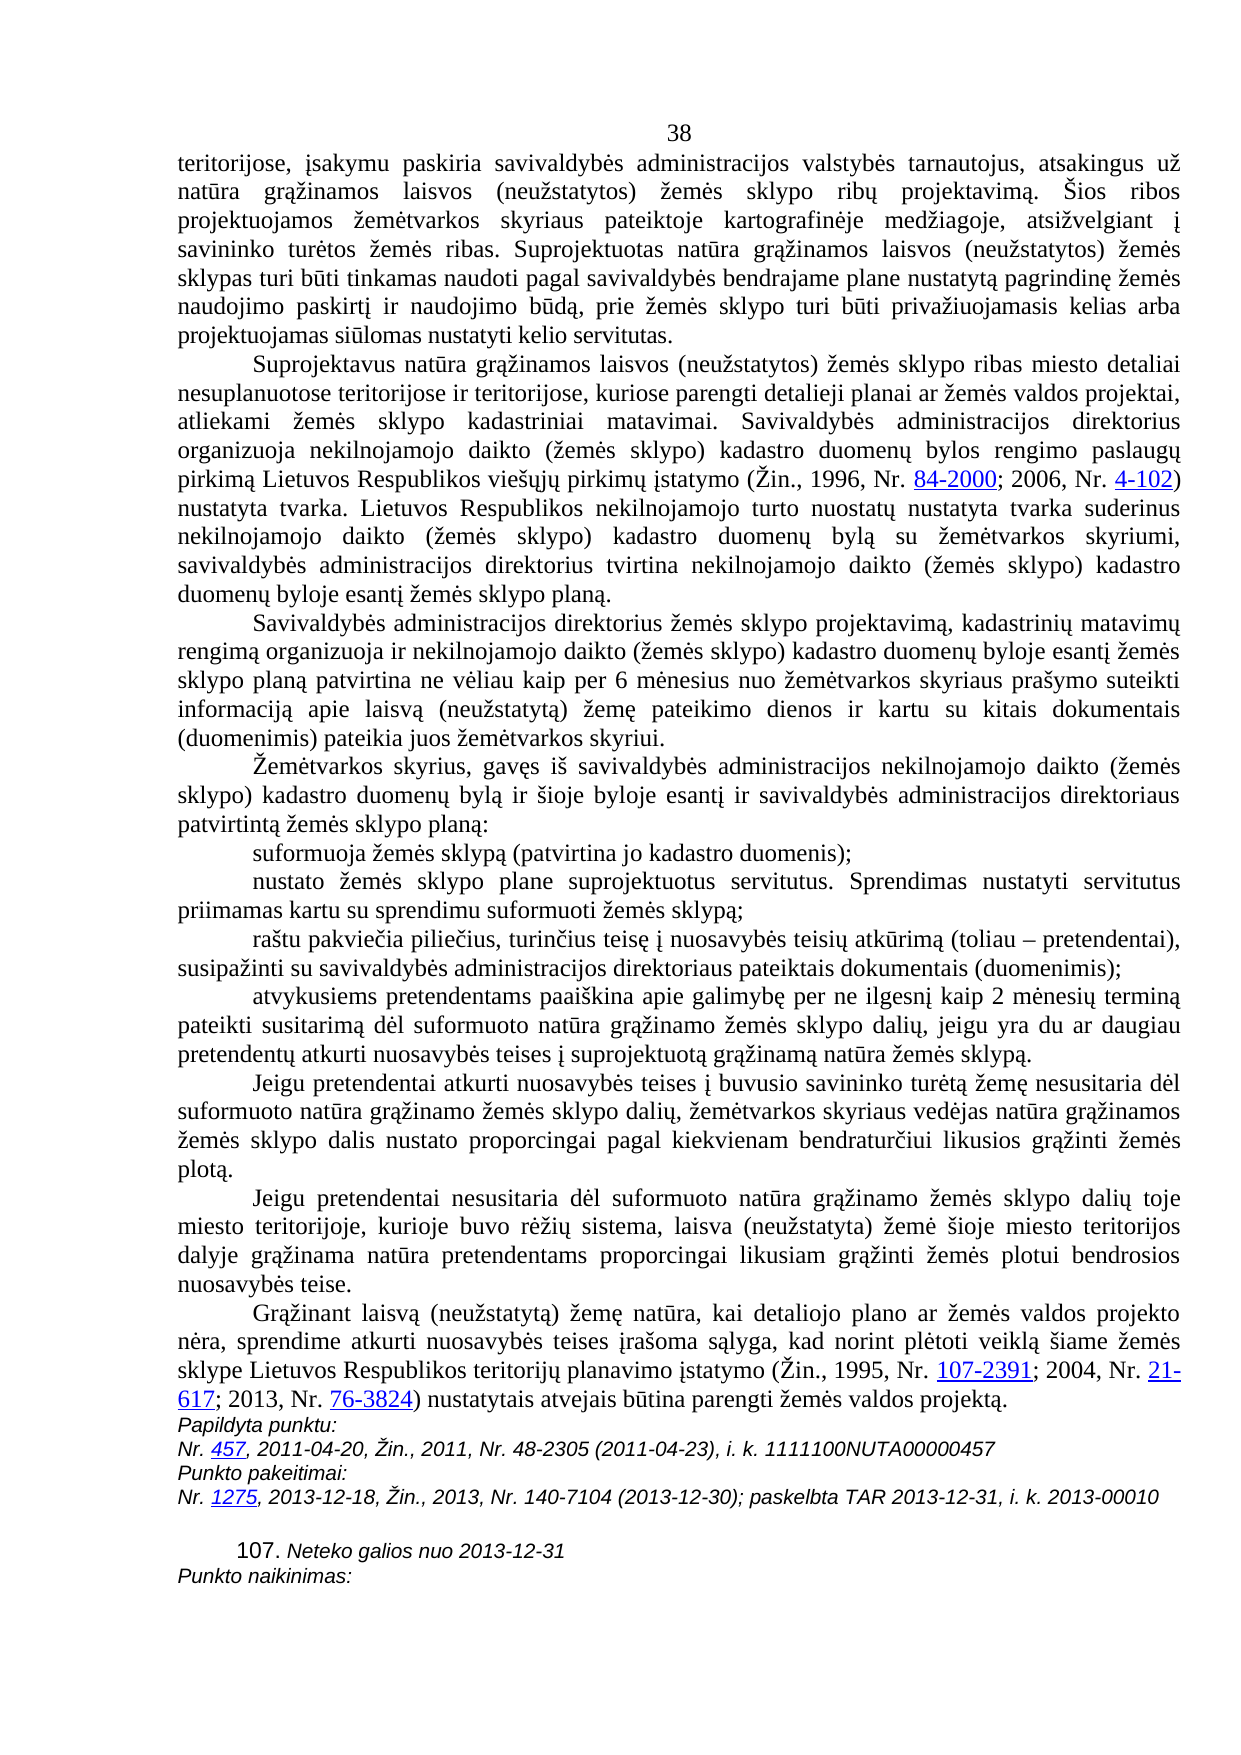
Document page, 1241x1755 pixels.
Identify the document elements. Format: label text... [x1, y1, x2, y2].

text Nr. 1275, 2013-12-18, Žin., 2013, Nr. 140-7104 (2013-12-30); paskelbta TAR 2013-12-31, i. k. 2013-00010 [177, 1484, 1181, 1508]
text raštu pakviečia piliečius, turinčius teisę į nuosavybės teisių atkūrimą (toliau – pretendentai), susipažinti su savivaldybės administracijos direktoriaus pateiktais dokumentais (duomenimis); [177, 924, 1181, 981]
text Grąžinant laisvą (neužstatytą) žemę natūra, kai detaliojo plano ar žemės valdos projekto nėra, sprendime atkurti nuosavybės teises įrašoma sąlyga, kad norint plėtoti veiklą šiame žemės sklype Lietuvos Respublikos teritorijų planavimo įstatymo (Žin., 1995, Nr. 107-2391; 2004, Nr. 21-617; 2013, Nr. 76-3824) nustatytais atvejais būtina parengti žemės valdos projektą. [177, 1298, 1181, 1413]
text Jeigu pretendentai nesusitaria dėl suformuoto natūra grąžinamo žemės sklypo dalių toje miesto teritorijoje, kurioje buvo rėžių sistema, laisva (neužstatyta) žemė šioje miesto teritorijos dalyje grąžinama natūra pretendentams proporcingai likusiam grąžinti žemės plotui bendrosios nuosavybės teise. [177, 1183, 1181, 1298]
text Žemėtvarkos skyrius, gavęs iš savivaldybės administracijos nekilnojamojo daikto (žemės sklypo) kadastro duomenų bylą ir šioje byloje esantį ir savivaldybės administracijos direktoriaus patvirtintą žemės sklypo planą: [177, 751, 1181, 838]
text teritorijose, įsakymu paskiria savivaldybės administracijos valstybės tarnautojus, atsakingus už natūra grąžinamos laisvos (neužstatytos) žemės sklypo ribų projektavimą. Šios ribos projektuojamos žemėtvarkos skyriaus pateiktoje kartografinėje medžiagoje, atsižvelgiant į savininko turėtos žemės ribas. Suprojektuotas natūra grąžinamos laisvos (neužstatytos) žemės sklypas turi būti tinkamas naudoti pagal savivaldybės bendrajame plane nustatytą pagrindinę žemės naudojimo paskirtį ir naudojimo būdą, prie žemės sklypo turi būti privažiuojamasis kelias arba projektuojamas siūlomas nustatyti kelio servitutas. [177, 148, 1181, 349]
text Papildyta punktu: [177, 1413, 1181, 1437]
text atvykusiems pretendentams paaiškina apie galimybę per ne ilgesnį kaip 2 mėnesių terminą pateikti susitarimą dėl suformuoto natūra grąžinamo žemės sklypo dalių, jeigu yra du ar daugiau pretendentų atkurti nuosavybės teises į suprojektuotą grąžinamą natūra žemės sklypą. [177, 981, 1181, 1068]
text Nr. 457, 2011-04-20, Žin., 2011, Nr. 48-2305 (2011-04-23), i. k. 1111100NUTA00000457 [177, 1437, 1181, 1461]
text Jeigu pretendentai atkurti nuosavybės teises į buvusio savininko turėtą žemę nesusitaria dėl suformuoto natūra grąžinamo žemės sklypo dalių, žemėtvarkos skyriaus vedėjas natūra grąžinamos žemės sklypo dalis nustato proporcingai pagal kiekvienam bendraturčiui likusios grąžinti žemės plotą. [177, 1068, 1181, 1183]
text Savivaldybės administracijos direktorius žemės sklypo projektavimą, kadastrinių matavimų rengimą organizuoja ir nekilnojamojo daikto (žemės sklypo) kadastro duomenų byloje esantį žemės sklypo planą patvirtina ne vėliau kaip per 6 mėnesius nuo žemėtvarkos skyriaus prašymo suteikti informaciją apie laisvą (neužstatytą) žemę pateikimo dienos ir kartu su kitais dokumentais (duomenimis) pateikia juos žemėtvarkos skyriui. [177, 608, 1181, 751]
text suformuoja žemės sklypą (patvirtina jo kadastro duomenis); [177, 838, 1181, 866]
text nustato žemės sklypo plane suprojektuotus servitutus. Sprendimas nustatyti servitutus priimamas kartu su sprendimu suformuoti žemės sklypą; [177, 866, 1181, 924]
text Suprojektavus natūra grąžinamos laisvos (neužstatytos) žemės sklypo ribas miesto detaliai nesuplanuotose teritorijose ir teritorijose, kuriose parengti detalieji planai ar žemės valdos projektai, atliekami žemės sklypo kadastriniai matavimai. Savivaldybės administracijos direktorius organizuoja nekilnojamojo daikto (žemės sklypo) kadastro duomenų bylos rengimo paslaugų pirkimą Lietuvos Respublikos viešųjų pirkimų įstatymo (Žin., 1996, Nr. 84-2000; 2006, Nr. 4-102) nustatyta tvarka. Lietuvos Respublikos nekilnojamojo turto nuostatų nustatyta tvarka suderinus nekilnojamojo daikto (žemės sklypo) kadastro duomenų bylą su žemėtvarkos skyriumi, savivaldybės administracijos direktorius tvirtina nekilnojamojo daikto (žemės sklypo) kadastro duomenų byloje esantį žemės sklypo planą. [177, 349, 1181, 608]
text Punkto naikinimas: [177, 1563, 1181, 1587]
text Punkto pakeitimai: [177, 1461, 1181, 1484]
text 107. Neteko galios nuo 2013-12-31 [177, 1537, 1181, 1563]
